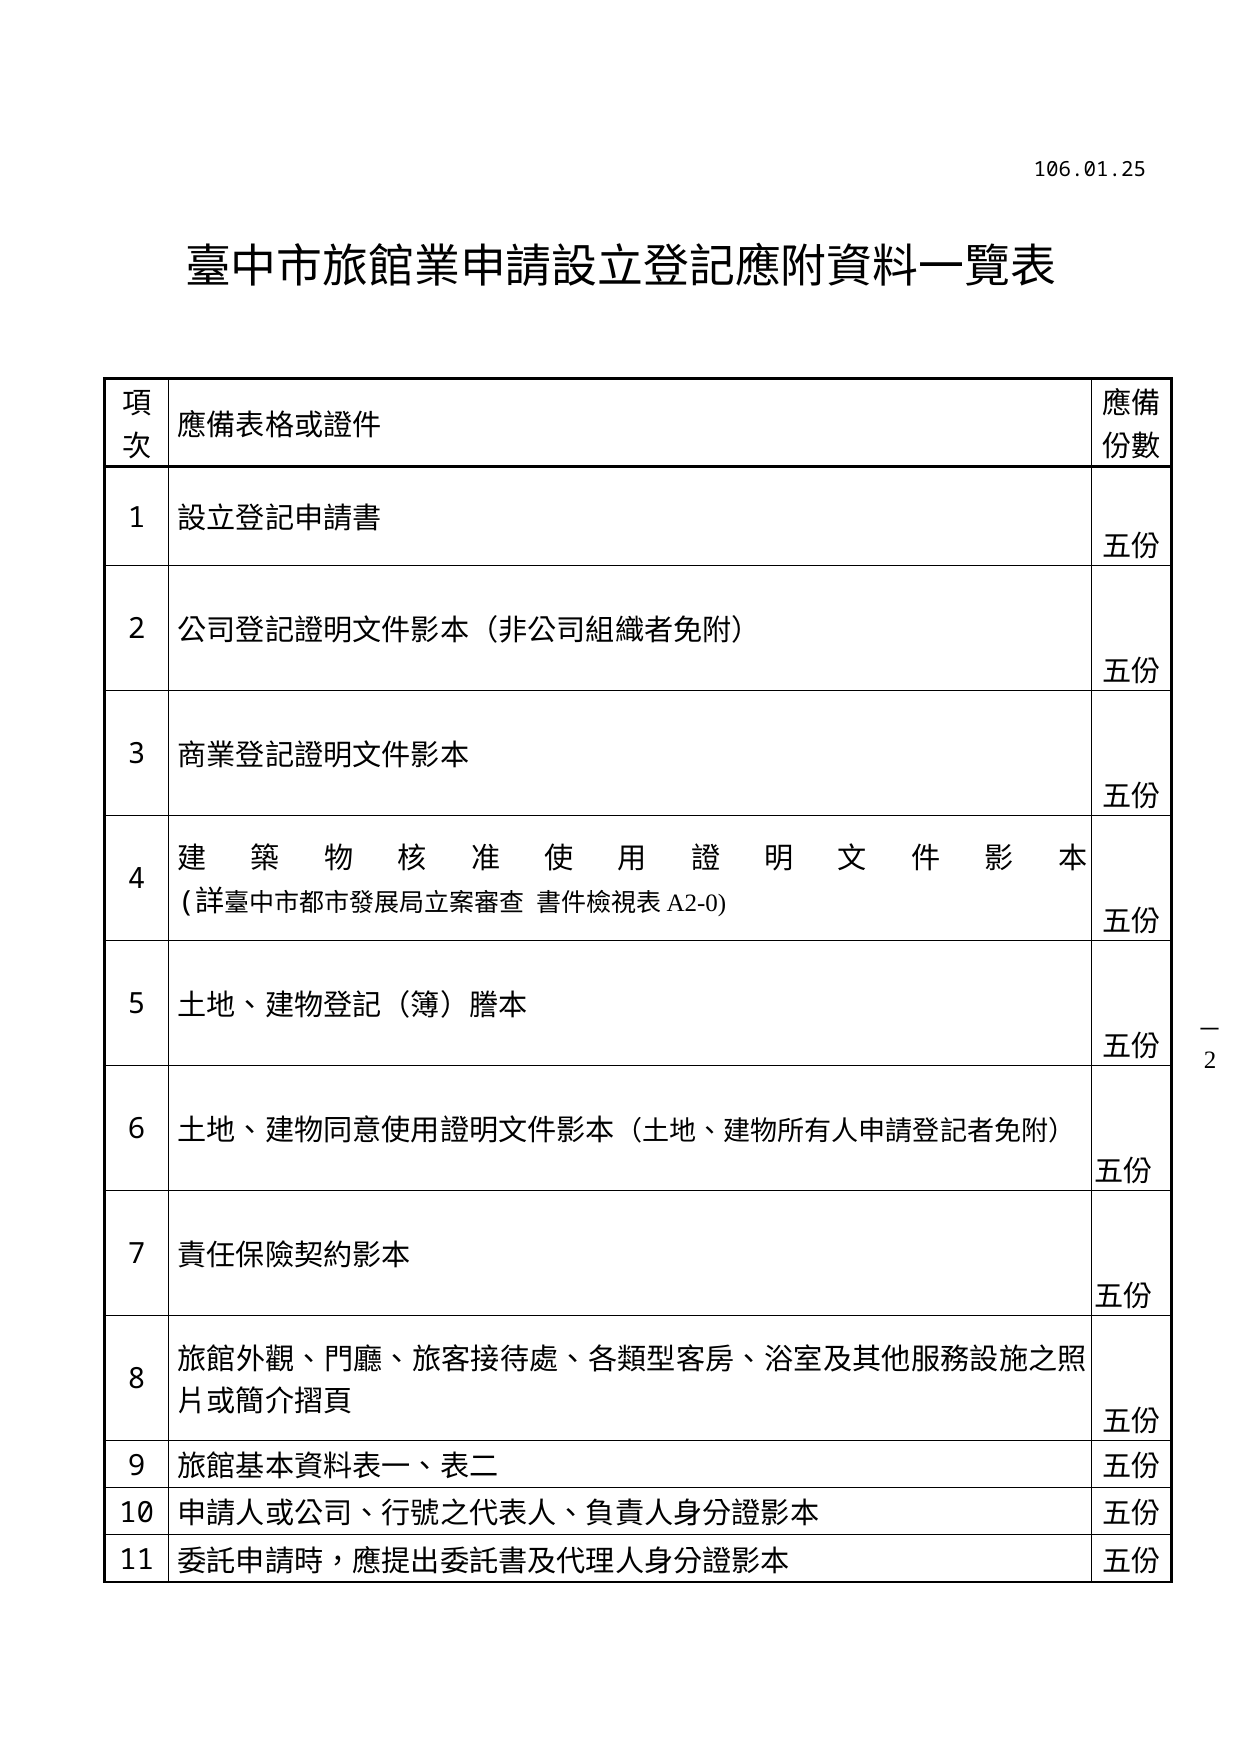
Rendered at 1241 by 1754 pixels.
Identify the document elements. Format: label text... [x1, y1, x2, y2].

table_cell 11 [106, 1535, 168, 1581]
table_cell 2 [106, 566, 168, 689]
table_cell 五份 [1092, 691, 1170, 814]
table_cell 10 [106, 1488, 168, 1534]
table_cell 五份 [1092, 566, 1170, 689]
table_cell 5 [1181, 1002, 1239, 1079]
text 106.01.25 [94, 127, 1146, 189]
text 臺中市旅館業申請設立登記應附資料一覽表 [94, 189, 1146, 314]
table_cell 五份 [1092, 1066, 1170, 1189]
table_cell 公司登記證明文件影本（非公司組織者免附） [169, 566, 1091, 689]
table_cell 5 [106, 941, 168, 1064]
table_cell 五份 [1092, 941, 1170, 1064]
table_cell 3 [106, 691, 168, 814]
table_cell 五份 [1092, 816, 1170, 939]
table_cell 設立登記申請書 [169, 468, 1091, 564]
table_cell 6 [106, 1066, 168, 1189]
table_header 應備 份數 [1092, 380, 1170, 465]
table_cell 土地、建物登記（簿）謄本 [169, 941, 1091, 1064]
table_cell 8 [106, 1316, 168, 1439]
table_cell 土地、建物同意使用證明文件影本（土地、建物所有人申請登記者免附） [169, 1066, 1091, 1189]
table_cell 責任保險契約影本 [169, 1191, 1091, 1314]
table_cell 旅館基本資料表一、表二 [169, 1441, 1091, 1487]
table_cell 申請人或公司、行號之代表人、負責人身分證影本 [169, 1488, 1091, 1534]
table_cell 五份 [1092, 1441, 1170, 1487]
table_cell 1 [106, 468, 168, 564]
table_cell 4 [106, 816, 168, 939]
table_header 項次 [106, 380, 168, 465]
table_cell 旅館外觀、門廳、旅客接待處、各類型客房、浴室及其他服務設施之照片或簡介摺頁 [169, 1316, 1091, 1439]
table_cell 委託申請時，應提出委託書及代理人身分證影本 [169, 1535, 1091, 1581]
table_cell 7 [106, 1191, 168, 1314]
table_cell 五份 [1092, 468, 1170, 564]
table_header 應備表格或證件 [169, 380, 1091, 465]
table_cell 商業登記證明文件影本 [169, 691, 1091, 814]
table_cell 五份 [1092, 1535, 1170, 1581]
table_cell 建築物核准使用證明文件影本 (詳臺中市都市發展局立案審查 書件檢視表A2-0) [169, 816, 1091, 939]
table_cell 9 [106, 1441, 168, 1487]
table_cell 五份 [1092, 1488, 1170, 1534]
table_cell 五份 [1092, 1316, 1170, 1439]
table_cell 五份 [1092, 1191, 1170, 1314]
